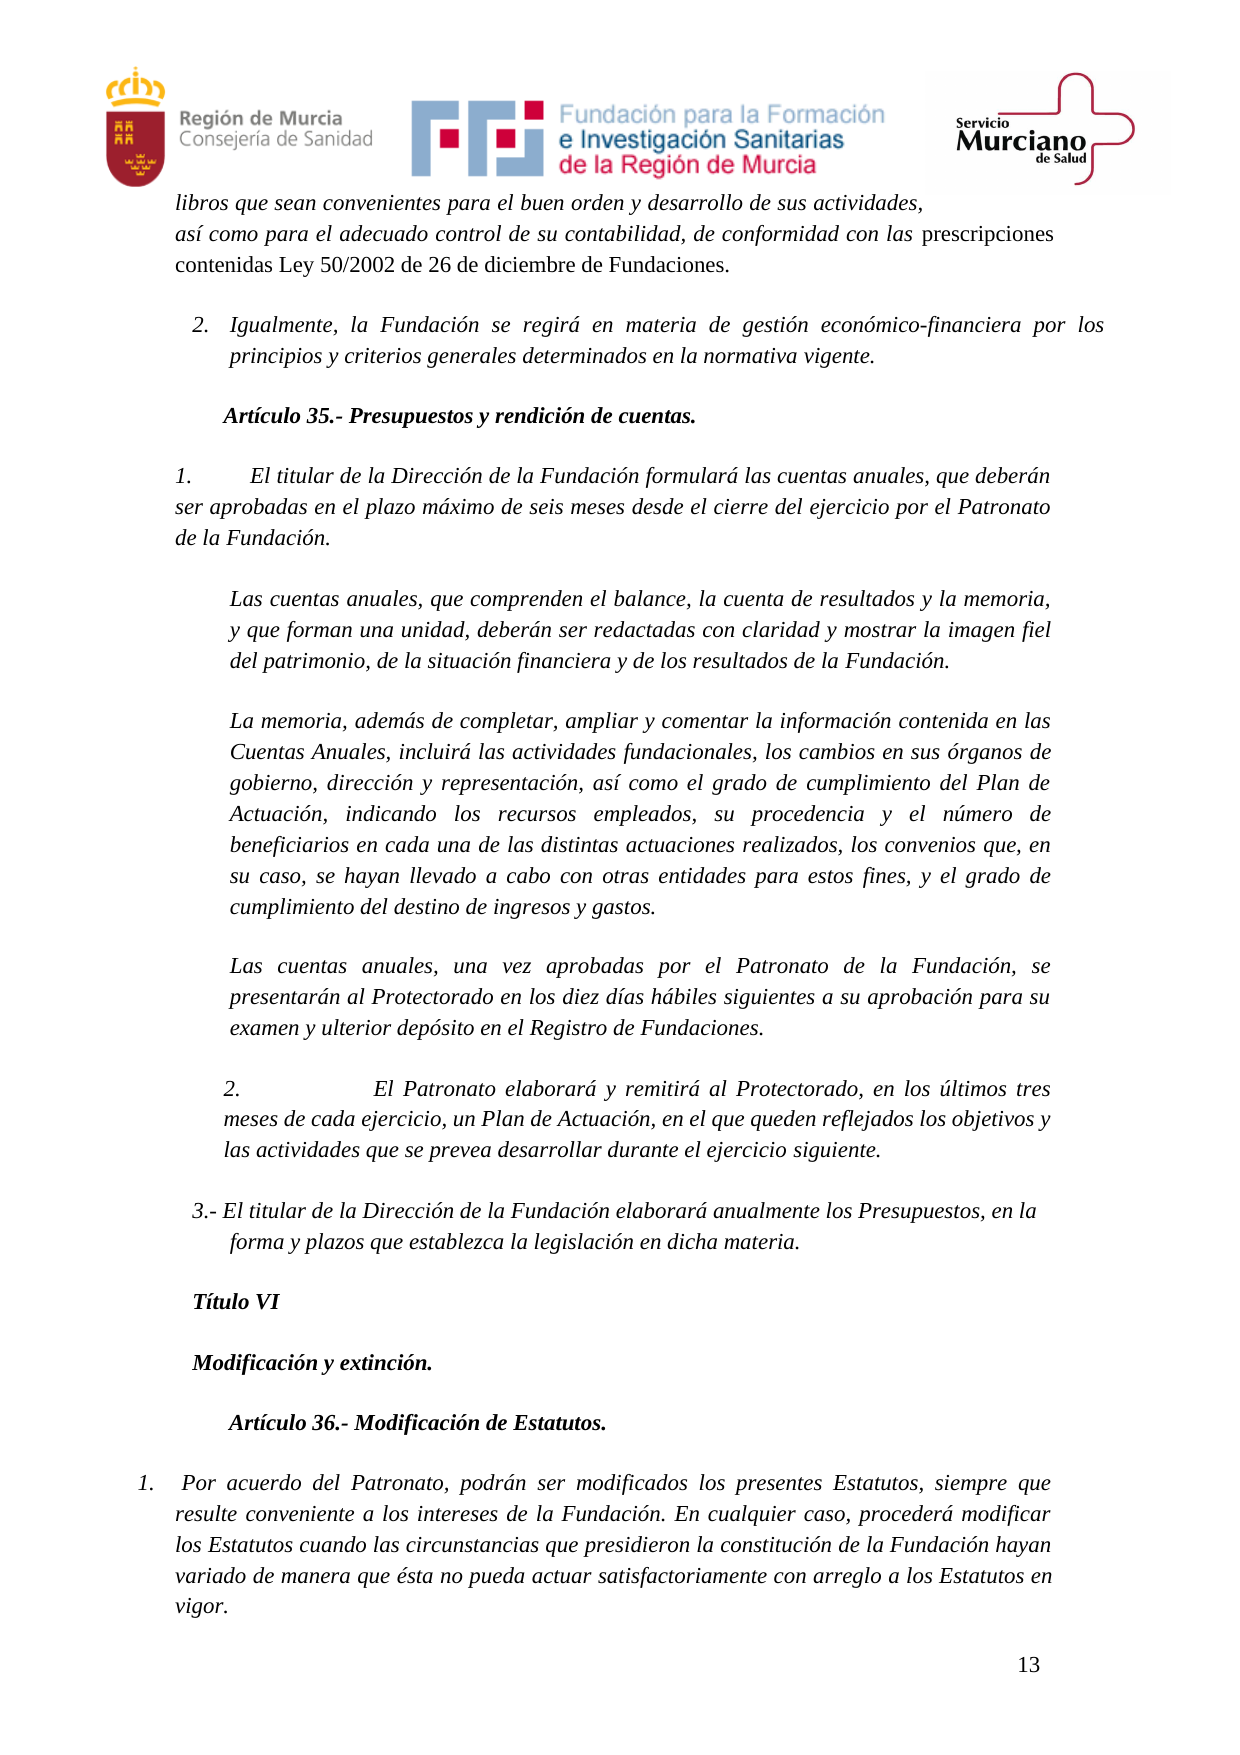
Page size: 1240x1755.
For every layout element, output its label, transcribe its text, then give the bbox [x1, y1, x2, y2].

list Por acuerdo del Patronato, podrán ser modificados los presentes Estatutos, siempre que resulte conveniente a los intereses de la Fundación. En cualquier caso, procederá modificar los Estatutos cuando las circunstancias que presidieron la constitución de la Fundación hayan variado de manera que ésta no pueda actuar satisfactoriamente con arreglo a los Estatutos en vigor. [137, 1469, 1054, 1619]
subtitle Título VI [192, 1288, 1108, 1314]
list Igualmente, la Fundación se regirá en materia de gestión económico-financiera por los principios y criterios generales determinados en la normativa vigente. [192, 311, 1108, 368]
list El titular de la Dirección de la Fundación formulará las cuentas anuales, que deberán ser aprobadas en el plazo máximo de seis meses desde el cierre del ejercicio por el Patronato de la Fundación. [175, 463, 1054, 551]
text Artículo 36.- Modificación de Estatutos. [229, 1409, 1108, 1435]
list libros que sean convenientes para el buen orden y desarrollo de sus actividades, así como para el adecuado control de su contabilidad, de conformidad con las prescripciones contenidas Ley 50/2002 de 26 de diciembre de Fundaciones. [175, 135, 1054, 277]
text 3.- El titular de la Dirección de la Fundación elaborará anualmente los Presupuestos, en la forma y plazos que establezca la legislación en dicha materia. [192, 1197, 1055, 1254]
subtitle Artículo 35.- Presupuestos y rendición de cuentas. [223, 403, 1108, 429]
text Modificación y extinción. [192, 1349, 1108, 1375]
text Las cuentas anuales, una vez aprobadas por el Patronato de la Fundación, se presentarán al Protectorado en los diez días hábiles siguientes a su aprobación para su examen y ulterior depósito en el Registro de Fundaciones. [229, 952, 1054, 1041]
text Las cuentas anuales, que comprenden el balance, la cuenta de resultados y la memoria, y que forman una unidad, deberán ser redactadas con claridad y mostrar la imagen fiel del patrimonio, de la situación financiera y de los resultados de la Fundación. [229, 585, 1054, 673]
text La memoria, además de completar, ampliar y comentar la información contenida en las Cuentas Anuales, incluirá las actividades fundacionales, los cambios en sus órganos de gobierno, dirección y representación, así como el grado de cumplimiento del Plan de Actuación, indicando los recursos empleados, su procedencia y el número de beneficiarios en cada una de las distintas actuaciones realizados, los convenios que, en su caso, se hayan llevado a cabo con otras entidades para estos fines, y el grado de cumplimiento del destino de ingresos y gastos. [229, 707, 1054, 919]
list El Patronato elaborará y remitirá al Protectorado, en los últimos tres meses de cada ejercicio, un Plan de Actuación, en el que queden reflejados los objetivos y las actividades que se prevea desarrollar durante el ejercicio siguiente. [223, 1075, 1054, 1163]
